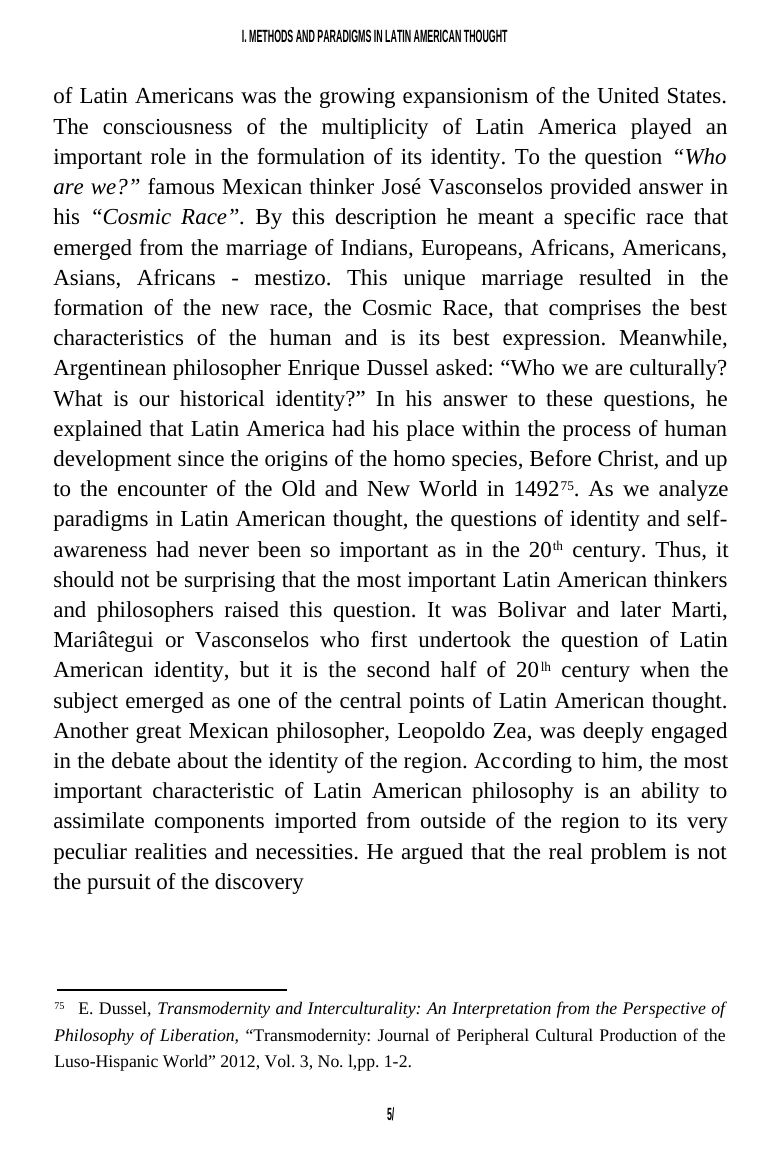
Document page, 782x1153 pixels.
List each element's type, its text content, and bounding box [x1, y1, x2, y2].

text 75 E. Dussel, Transmodernity and Interculturality: An Interpretation from the Per­spective of Philosophy of Liberation, “Transmodernity: Journal of Peripheral Cultural Production of the Luso-Hispanic World” 2012, Vol. 3, No. l,pp. 1-2. [54, 998, 727, 1071]
text of Latin Americans was the growing expansionism of the United States. The consciousness of the multiplicity of Latin America played an important role in the formulation of its identity. To the question “Who are we?” famous Mexican thinker José Vasconselos provided answer in his “Cosmic Race”. By this description he meant a spe­cific race that emerged from the marriage of Indians, Europeans, Africans, Americans, Asians, Africans - mestizo. This unique mar­riage resulted in the formation of the new race, the Cosmic Race, that comprises the best characteristics of the human and is its best expression. Meanwhile, Argentinean philosopher Enrique Dussel asked: “Who we are culturally? What is our historical identity?” In his answer to these questions, he explained that Latin America had his place within the process of human development since the origins of the homo species, Before Christ, and up to the encounter of the Old and New World in 149275. As we analyze paradigms in Latin American thought, the questions of identity and self-awareness had never been so important as in the 20th century. Thus, it should not be surprising that the most important Latin American thinkers and philosophers raised this question. It was Bolivar and later Marti, Mariâtegui or Vasconselos who first undertook the question of Latin American identity, but it is the second half of 20lh century when the subject emerged as one of the central points of Latin American thought. Another great Mexican philosopher, Leopoldo Zea, was deeply engaged in the debate about the identity of the region. Ac­cording to him, the most important characteristic of Latin American philosophy is an ability to assimilate components imported from outside of the region to its very peculiar realities and necessities. He argued that the real problem is not the pursuit of the discovery [53, 83, 729, 894]
text 5/ [54, 1104, 727, 1124]
text I. METHODS AND PARADIGMS IN LATIN AMERICAN THOUGHT [242, 26, 538, 46]
